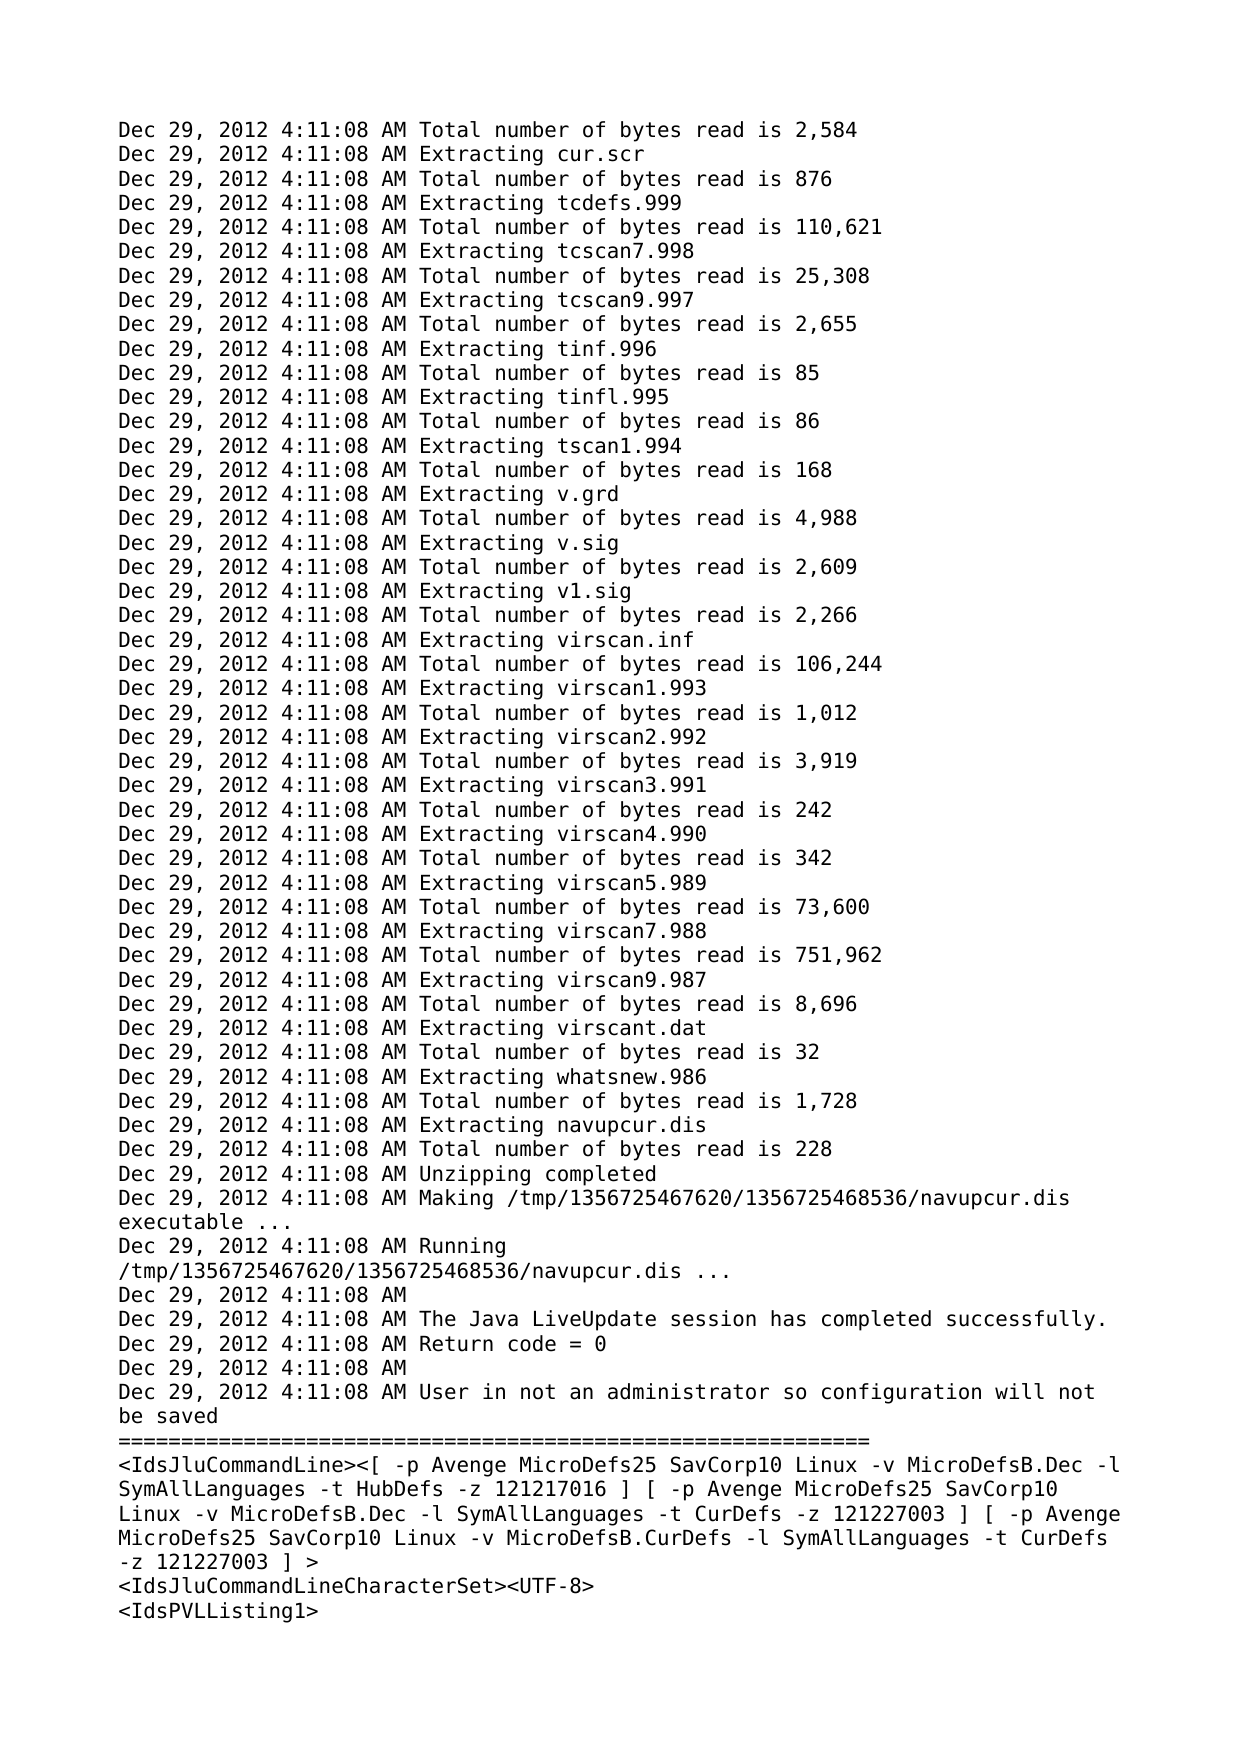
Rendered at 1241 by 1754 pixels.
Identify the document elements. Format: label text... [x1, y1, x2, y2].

text Dec 29, 2012 4:11:08 AM Extracting tcdefs.999 [118, 191, 1122, 215]
text Dec 29, 2012 4:11:08 AM Making /tmp/1356725467620/1356725468536/navupcur.dis executable ... [118, 1186, 1122, 1234]
text Dec 29, 2012 4:11:08 AM Total number of bytes read is 2,609 [118, 555, 1122, 579]
text Dec 29, 2012 4:11:08 AM Extracting whatsnew.986 [118, 1065, 1122, 1089]
text Dec 29, 2012 4:11:08 AM Return code = 0 [118, 1332, 1122, 1356]
text Dec 29, 2012 4:11:08 AM Total number of bytes read is 32 [118, 1040, 1122, 1065]
text Dec 29, 2012 4:11:08 AM Total number of bytes read is 2,584 [118, 118, 1122, 142]
text ============================================================ [118, 1429, 1122, 1453]
text Dec 29, 2012 4:11:08 AM Extracting virscan1.993 [118, 676, 1122, 701]
text Dec 29, 2012 4:11:08 AM Extracting virscan9.987 [118, 968, 1122, 992]
text Dec 29, 2012 4:11:08 AM Extracting tinf.996 [118, 337, 1122, 361]
text Dec 29, 2012 4:11:08 AM Total number of bytes read is 342 [118, 846, 1122, 871]
text <IdsPVLListing1> [118, 1599, 1122, 1623]
text Dec 29, 2012 4:11:08 AM Total number of bytes read is 228 [118, 1137, 1122, 1162]
text Dec 29, 2012 4:11:08 AM [118, 1356, 1122, 1380]
text Dec 29, 2012 4:11:08 AM Total number of bytes read is 106,244 [118, 652, 1122, 676]
text Dec 29, 2012 4:11:08 AM Total number of bytes read is 2,655 [118, 312, 1122, 337]
text Dec 29, 2012 4:11:08 AM Extracting cur.scr [118, 142, 1122, 167]
text Dec 29, 2012 4:11:08 AM Total number of bytes read is 85 [118, 361, 1122, 385]
text Dec 29, 2012 4:11:08 AM Total number of bytes read is 2,266 [118, 603, 1122, 628]
text Dec 29, 2012 4:11:08 AM Extracting virscan4.990 [118, 822, 1122, 846]
text Dec 29, 2012 4:11:08 AM Total number of bytes read is 1,012 [118, 701, 1122, 725]
text <IdsJluCommandLineCharacterSet><UTF-8> [118, 1574, 1122, 1599]
text Dec 29, 2012 4:11:08 AM Extracting tcscan9.997 [118, 288, 1122, 312]
text Dec 29, 2012 4:11:08 AM Total number of bytes read is 1,728 [118, 1089, 1122, 1113]
text Dec 29, 2012 4:11:08 AM Unzipping completed [118, 1162, 1122, 1186]
text Dec 29, 2012 4:11:08 AM Total number of bytes read is 8,696 [118, 992, 1122, 1016]
text Dec 29, 2012 4:11:08 AM Extracting virscan2.992 [118, 725, 1122, 749]
text Dec 29, 2012 4:11:08 AM Total number of bytes read is 3,919 [118, 749, 1122, 773]
text Dec 29, 2012 4:11:08 AM Total number of bytes read is 242 [118, 798, 1122, 822]
text Dec 29, 2012 4:11:08 AM Extracting virscan5.989 [118, 871, 1122, 895]
text Dec 29, 2012 4:11:08 AM Total number of bytes read is 86 [118, 409, 1122, 434]
text Dec 29, 2012 4:11:08 AM Total number of bytes read is 25,308 [118, 264, 1122, 288]
text Dec 29, 2012 4:11:08 AM Extracting virscan.inf [118, 628, 1122, 652]
text Dec 29, 2012 4:11:08 AM Extracting virscan3.991 [118, 773, 1122, 798]
text Dec 29, 2012 4:11:08 AM Extracting v1.sig [118, 579, 1122, 603]
text Dec 29, 2012 4:11:08 AM Total number of bytes read is 110,621 [118, 215, 1122, 239]
text Dec 29, 2012 4:11:08 AM Extracting virscant.dat [118, 1016, 1122, 1040]
text Dec 29, 2012 4:11:08 AM The Java LiveUpdate session has completed successfully. [118, 1307, 1122, 1332]
text Dec 29, 2012 4:11:08 AM Extracting virscan7.988 [118, 919, 1122, 943]
text Dec 29, 2012 4:11:08 AM Extracting v.grd [118, 482, 1122, 506]
text Dec 29, 2012 4:11:08 AM Running /tmp/1356725467620/1356725468536/navupcur.dis ... [118, 1234, 1122, 1283]
text Dec 29, 2012 4:11:08 AM Extracting v.sig [118, 531, 1122, 555]
text Dec 29, 2012 4:11:08 AM Extracting tscan1.994 [118, 434, 1122, 458]
text Dec 29, 2012 4:11:08 AM Extracting tinfl.995 [118, 385, 1122, 409]
text Dec 29, 2012 4:11:08 AM [118, 1283, 1122, 1307]
text Dec 29, 2012 4:11:08 AM User in not an administrator so configuration will not be saved [118, 1380, 1122, 1429]
text Dec 29, 2012 4:11:08 AM Extracting tcscan7.998 [118, 239, 1122, 264]
text Dec 29, 2012 4:11:08 AM Total number of bytes read is 4,988 [118, 506, 1122, 531]
text Dec 29, 2012 4:11:08 AM Total number of bytes read is 751,962 [118, 943, 1122, 968]
text Dec 29, 2012 4:11:08 AM Total number of bytes read is 876 [118, 167, 1122, 191]
text <IdsJluCommandLine><[ -p Avenge MicroDefs25 SavCorp10 Linux -v MicroDefsB.Dec -l SymAllLanguages -t HubDefs -z 121217016 ] [ -p Avenge MicroDefs25 SavCorp10 Linux -v MicroDefsB.Dec -l SymAllLanguages -t CurDefs -z 121227003 ] [ -p Avenge MicroDefs25 SavCorp10 Linux -v MicroDefsB.CurDefs -l SymAllLanguages -t CurDefs -z 121227003 ] > [118, 1453, 1122, 1574]
text Dec 29, 2012 4:11:08 AM Total number of bytes read is 168 [118, 458, 1122, 482]
text Dec 29, 2012 4:11:08 AM Extracting navupcur.dis [118, 1113, 1122, 1137]
text Dec 29, 2012 4:11:08 AM Total number of bytes read is 73,600 [118, 895, 1122, 919]
